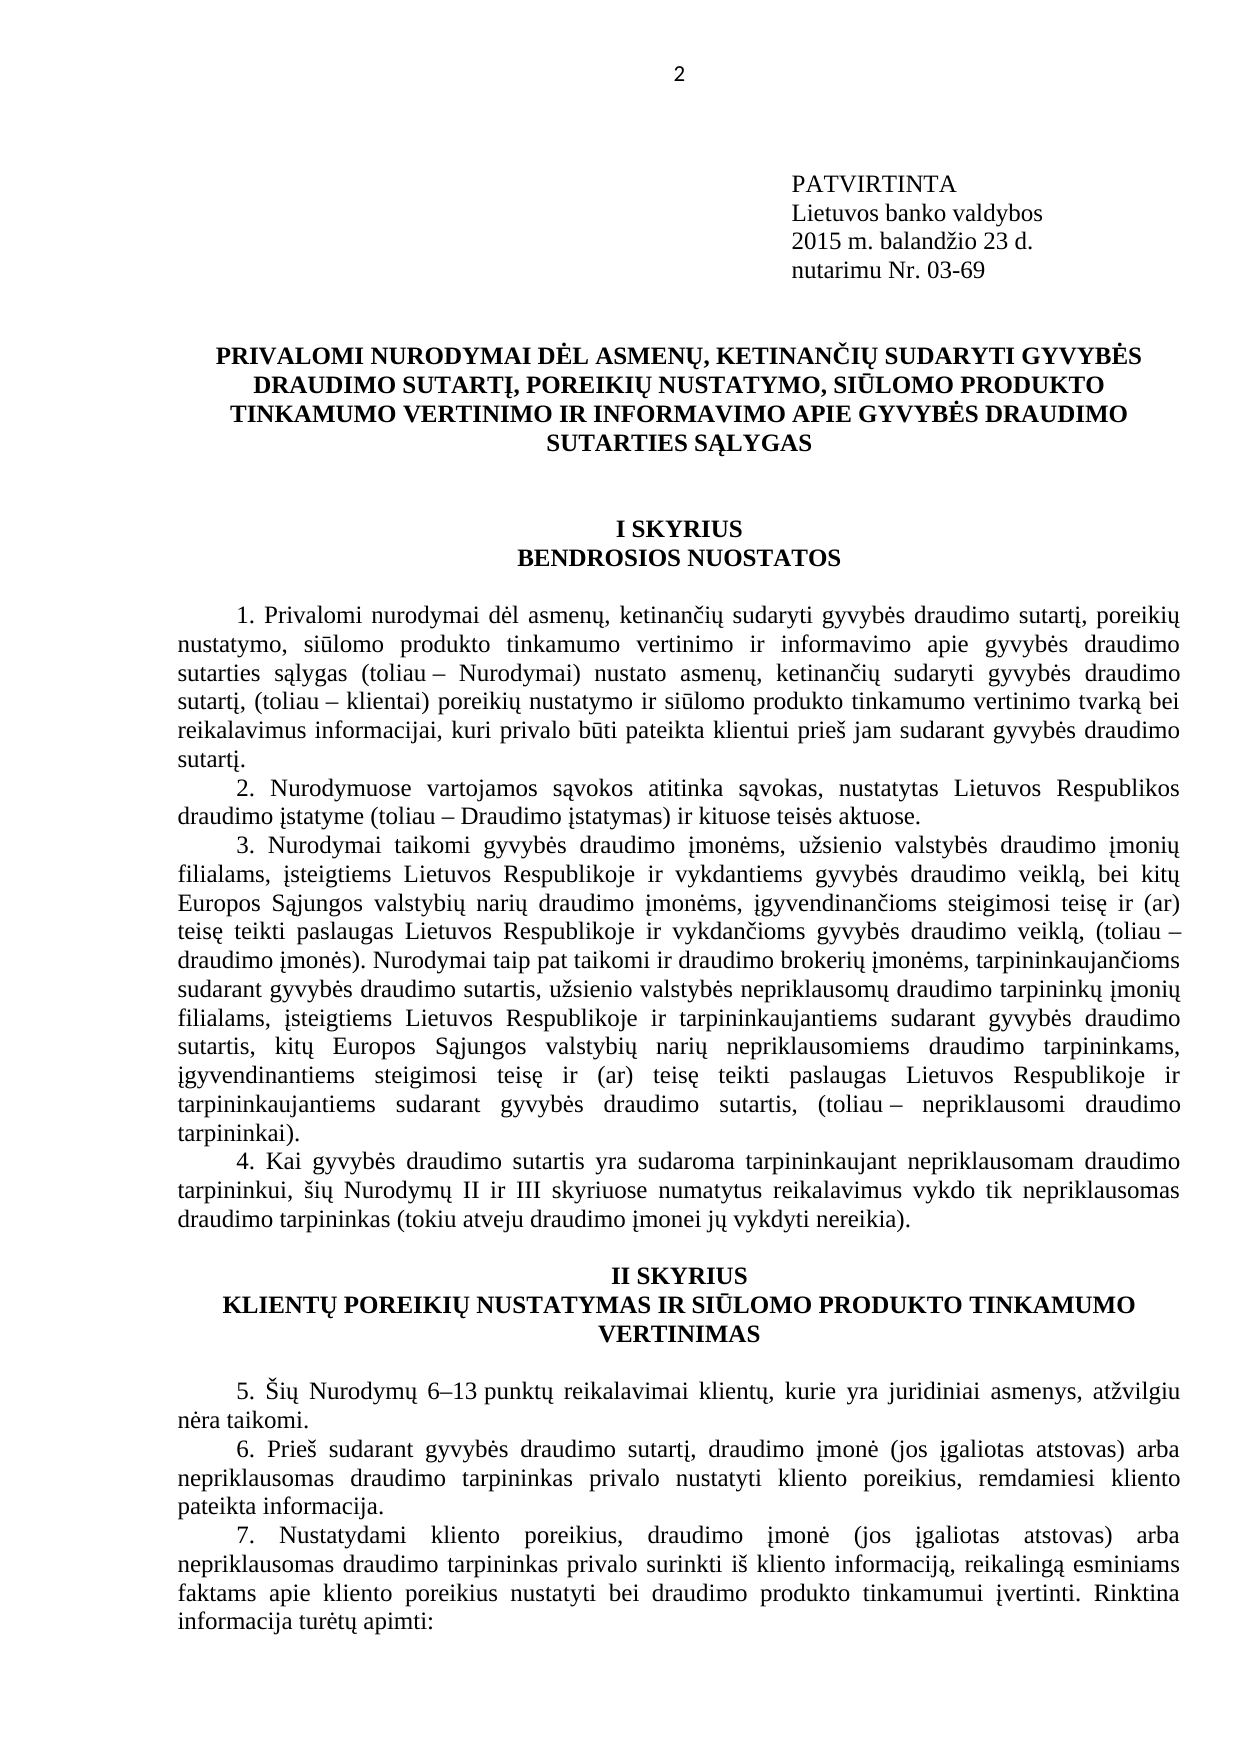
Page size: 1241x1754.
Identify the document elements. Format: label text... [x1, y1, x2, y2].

text PATVIRTINTA [791, 169, 1181, 198]
text 2015 m. balandžio 23 d. [791, 226, 1181, 255]
text 5. Šių Nurodymų 6–13 punktų reikalavimai klientų, kurie yra juridiniai asmenys, atžvilgiu nėra taikomi. [177, 1376, 1181, 1434]
text 2. Nurodymuose vartojamos sąvokos atitinka sąvokas, nustatytas Lietuvos Respublikos draudimo įstatyme (toliau – Draudimo įstatymas) ir kituose teisės aktuose. [177, 773, 1181, 830]
text I SKYRIUS [177, 514, 1181, 543]
text 1. Privalomi nurodymai dėl asmenų, ketinančių sudaryti gyvybės draudimo sutartį, poreikių nustatymo, siūlomo produkto tinkamumo vertinimo ir informavimo apie gyvybės draudimo sutarties sąlygas (toliau – Nurodymai) nustato asmenų, ketinančių sudaryti gyvybės draudimo sutartį, (toliau – klientai) poreikių nustatymo ir siūlomo produkto tinkamumo vertinimo tvarką bei reikalavimus informacijai, kuri privalo būti pateikta klientui prieš jam sudarant gyvybės draudimo sutartį. [177, 600, 1181, 773]
text 4. Kai gyvybės draudimo sutartis yra sudaroma tarpininkaujant nepriklausomam draudimo tarpininkui, šių Nurodymų II ir III skyriuose numatytus reikalavimus vykdo tik nepriklausomas draudimo tarpininkas (tokiu atveju draudimo įmonei jų vykdyti nereikia). [177, 1146, 1181, 1233]
text II SKYRIUS [177, 1261, 1181, 1290]
text KLIENTŲ POREIKIŲ NUSTATYMAS IR SIŪLOMO PRODUKTO TINKAMUMO VERTINIMAS [177, 1290, 1181, 1348]
text 3. Nurodymai taikomi gyvybės draudimo įmonėms, užsienio valstybės draudimo įmonių filialams, įsteigtiems Lietuvos Respublikoje ir vykdantiems gyvybės draudimo veiklą, bei kitų Europos Sąjungos valstybių narių draudimo įmonėms, įgyvendinančioms steigimosi teisę ir (ar) teisę teikti paslaugas Lietuvos Respublikoje ir vykdančioms gyvybės draudimo veiklą, (toliau – draudimo įmonės). Nurodymai taip pat taikomi ir draudimo brokerių įmonėms, tarpininkaujančioms sudarant gyvybės draudimo sutartis, užsienio valstybės nepriklausomų draudimo tarpininkų įmonių filialams, įsteigtiems Lietuvos Respublikoje ir tarpininkaujantiems sudarant gyvybės draudimo sutartis, kitų Europos Sąjungos valstybių narių nepriklausomiems draudimo tarpininkams, įgyvendinantiems steigimosi teisę ir (ar) teisę teikti paslaugas Lietuvos Respublikoje ir tarpininkaujantiems sudarant gyvybės draudimo sutartis, (toliau – nepriklausomi draudimo tarpininkai). [177, 830, 1181, 1146]
text Lietuvos banko valdybos [791, 198, 1181, 226]
text nutarimu Nr. 03-69 [791, 255, 1181, 284]
text 7. Nustatydami kliento poreikius, draudimo įmonė (jos įgaliotas atstovas) arba nepriklausomas draudimo tarpininkas privalo surinkti iš kliento informaciją, reikalingą esminiams faktams apie kliento poreikius nustatyti bei draudimo produkto tinkamumui įvertinti. Rinktina informacija turėtų apimti: [177, 1520, 1181, 1635]
text PRIVALOMI NURODYMAI DĖL ASMENŲ, KETINANČIŲ SUDARYTI GYVYBĖS DRAUDIMO SUTARTĮ, POREIKIŲ NUSTATYMO, SIŪLOMO PRODUKTO TINKAMUMO VERTINIMO IR INFORMAVIMO APIE GYVYBĖS DRAUDIMO SUTARTIES SĄLYGAS [177, 341, 1181, 456]
text 6. Prieš sudarant gyvybės draudimo sutartį, draudimo įmonė (jos įgaliotas atstovas) arba nepriklausomas draudimo tarpininkas privalo nustatyti kliento poreikius, remdamiesi kliento pateikta informacija. [177, 1434, 1181, 1520]
text BENDROSIOS NUOSTATOS [177, 543, 1181, 571]
